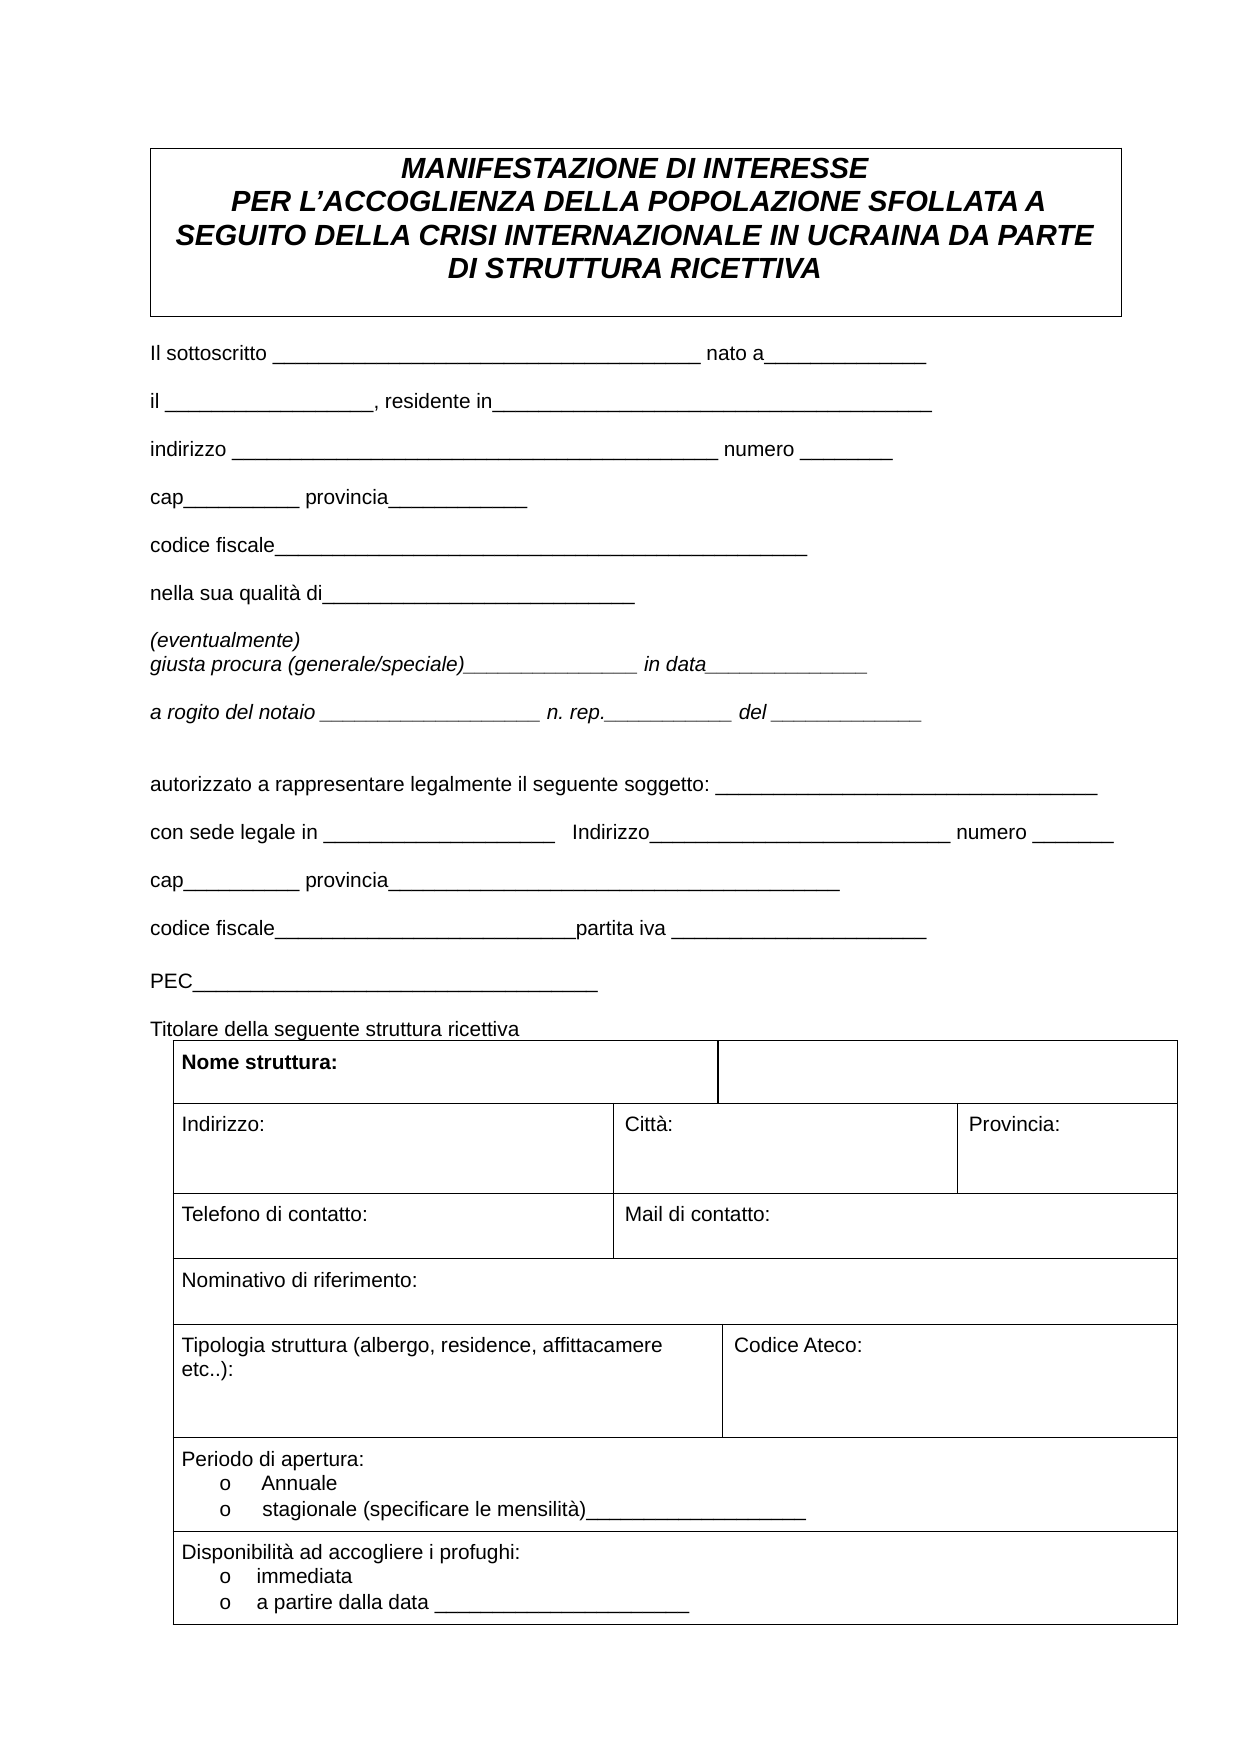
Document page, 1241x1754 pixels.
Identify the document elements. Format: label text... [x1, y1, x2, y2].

table_cell Tipologia struttura (albergo, residence, affittacamere etc..): [174, 1325, 722, 1437]
text codice fiscale______________________________________________ [150, 532, 1122, 556]
table_cell Disponibilità ad accogliere i profughi: immediata a partire dalla data ______________________ nel periodo compreso da_____________ a _________________ [174, 1532, 1177, 1624]
text codice fiscale__________________________partita iva ______________________ [150, 916, 1122, 940]
table_header Nome struttura: [174, 1041, 717, 1103]
text autorizzato a rappresentare legalmente il seguente soggetto: _________________________________ [150, 772, 1122, 796]
table_cell Mail di contatto: [614, 1194, 1177, 1258]
text indirizzo __________________________________________ numero ________ [150, 437, 1122, 461]
text Il sottoscritto _____________________________________ nato a______________ [150, 341, 1122, 365]
text (eventualmente) [150, 628, 1122, 652]
table_cell Codice Ateco: [723, 1325, 1177, 1437]
table_cell Provincia: [958, 1104, 1177, 1192]
text giusta procura (generale/speciale)_______________ in data______________ [150, 652, 1122, 676]
table_cell Periodo di apertura: Annuale stagionale (specificare le mensilità)___________________ [174, 1438, 1177, 1531]
table_header [719, 1041, 1177, 1103]
text cap__________ provincia_______________________________________ [150, 868, 1122, 892]
table_cell Telefono di contatto: [174, 1194, 613, 1258]
text MANIFESTAZIONE DI INTERESSE [151, 149, 1121, 181]
table_cell Città: [614, 1104, 957, 1192]
text cap__________ provincia____________ [150, 484, 1122, 508]
text nella sua qualità di___________________________ [150, 580, 1122, 604]
table_cell Nominativo di riferimento: [174, 1259, 1177, 1324]
text il __________________, residente in______________________________________ [150, 389, 1122, 413]
text a rogito del notaio ___________________ n. rep.___________ del _____________ [150, 700, 1122, 724]
text PEC___________________________________ [150, 968, 1122, 992]
text Titolare della seguente struttura ricettiva [150, 1016, 1122, 1040]
text con sede legale in ____________________ Indirizzo__________________________ numero _______ [150, 820, 1122, 844]
text PER L’ACCOGLIENZA DELLA POPOLAZIONE SFOLLATA A SEGUITO DELLA CRISI INTERNAZIONALE IN UCRAINA DA PARTE DI STRUTTURA RICETTIVA [151, 181, 1121, 285]
table_cell Indirizzo: [174, 1104, 613, 1192]
